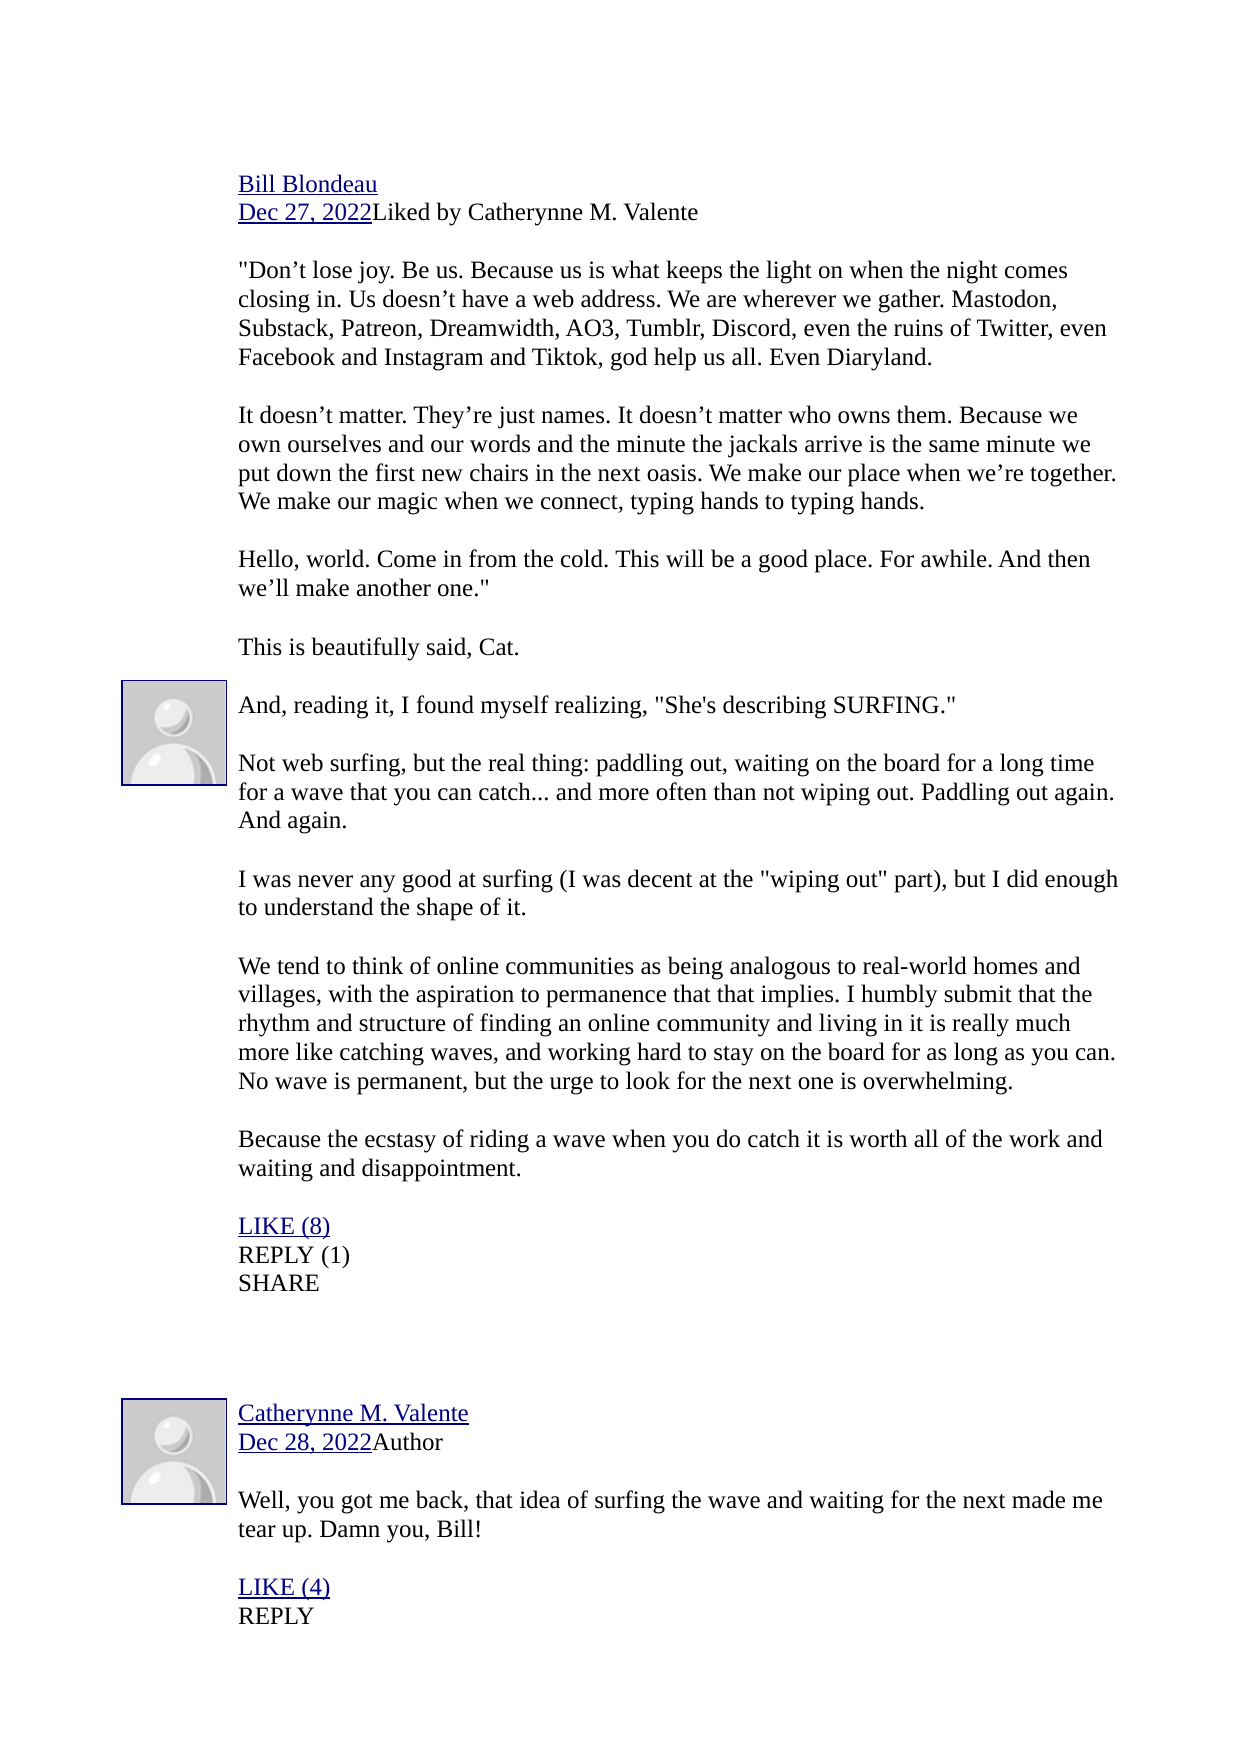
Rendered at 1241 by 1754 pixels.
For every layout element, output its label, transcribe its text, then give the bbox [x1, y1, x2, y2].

picture [123, 1400, 226, 1503]
picture [123, 681, 226, 784]
table_header [118, 1395, 235, 1633]
table_header Catherynne M. Valente Dec 28, 2022Author Well, you got me back, that idea of surfing the wave and waiting for the next made me tear up. Damn you, Bill! LIKE (4) REPLY [235, 1395, 1122, 1633]
table_header Bill Blondeau Dec 27, 2022Liked by Catherynne M. Valente "Don’t lose joy. Be us. Because us is what keeps the light on when the night comes closing in. Us doesn’t have a web address. We are wherever we gather. Mastodon, Substack, Patreon, Dreamwidth, AO3, Tumblr, Discord, even the ruins of Twitter, even Facebook and Instagram and Tiktok, god help us all. Even Diaryland. It doesn’t matter. They’re just names. It doesn’t matter who owns them. Because we own ourselves and our words and the minute the jackals arrive is the same minute we put down the first new chairs in the next oasis. We make our place when we’re together. We make our magic when we connect, typing hands to typing hands. Hello, world. Come in from the cold. This will be a good place. For awhile. And then we’ll make another one." This is beautifully said, Cat. And, reading it, I found myself realizing, "She's describing SURFING." Not web surfing, but the real thing: paddling out, waiting on the board for a long time for a wave that you can catch... and more often than not wiping out. Paddling out again. And again. I was never any good at surfing (I was decent at the "wiping out" part), but I did enough to understand the shape of it. We tend to think of online communities as being analogous to real-world homes and villages, with the aspiration to permanence that that implies. I humbly submit that the rhythm and structure of finding an online community and living in it is really much more like catching waves, and working hard to stay on the board for as long as you can. No wave is permanent, but the urge to look for the next one is overwhelming. Because the ecstasy of riding a wave when you do catch it is worth all of the work and waiting and disappointment. LIKE (8) REPLY (1) SHARE [235, 166, 1122, 1300]
table_header [118, 166, 235, 1300]
